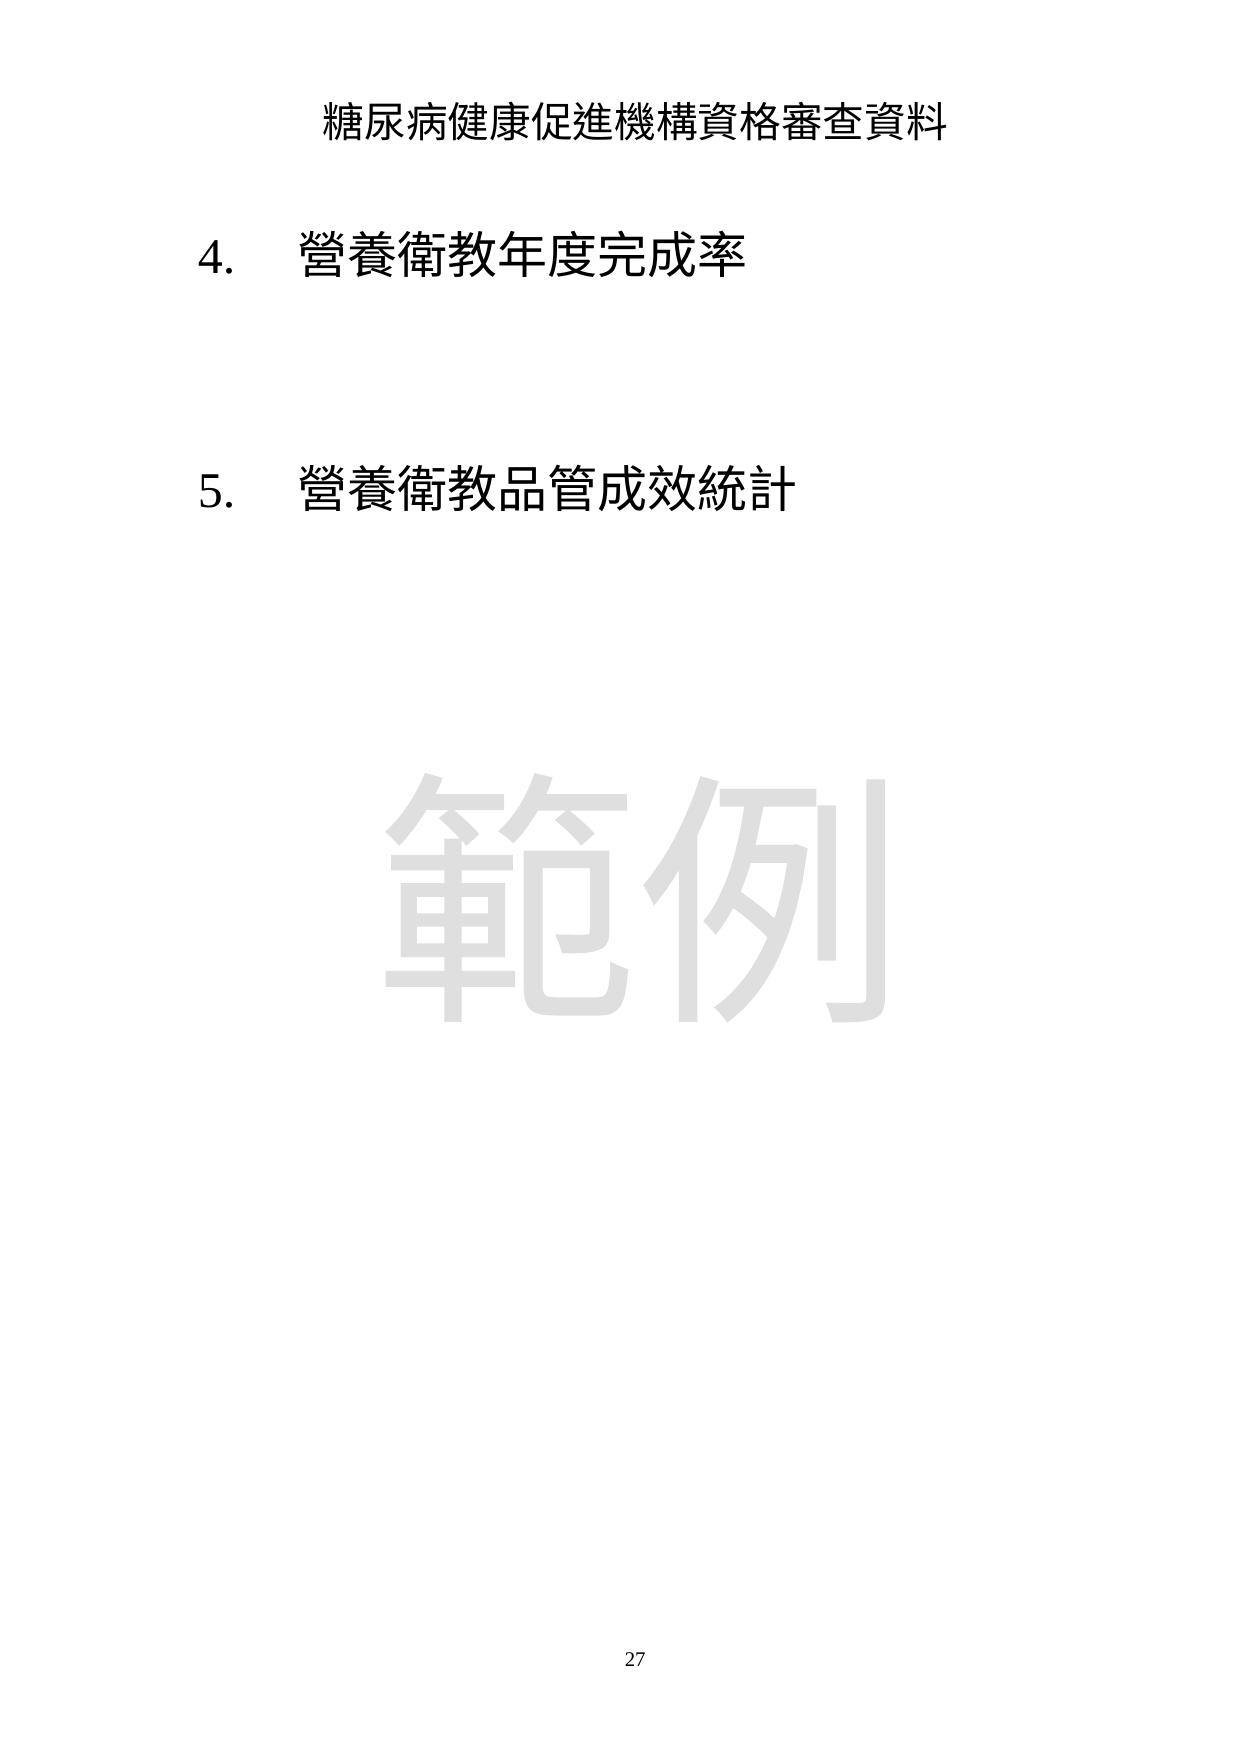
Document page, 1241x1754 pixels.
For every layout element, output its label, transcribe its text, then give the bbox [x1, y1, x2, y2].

list 營養衛教品管成效統計 [198, 413, 1122, 538]
list 營養衛教年度完成率 [198, 179, 1122, 304]
